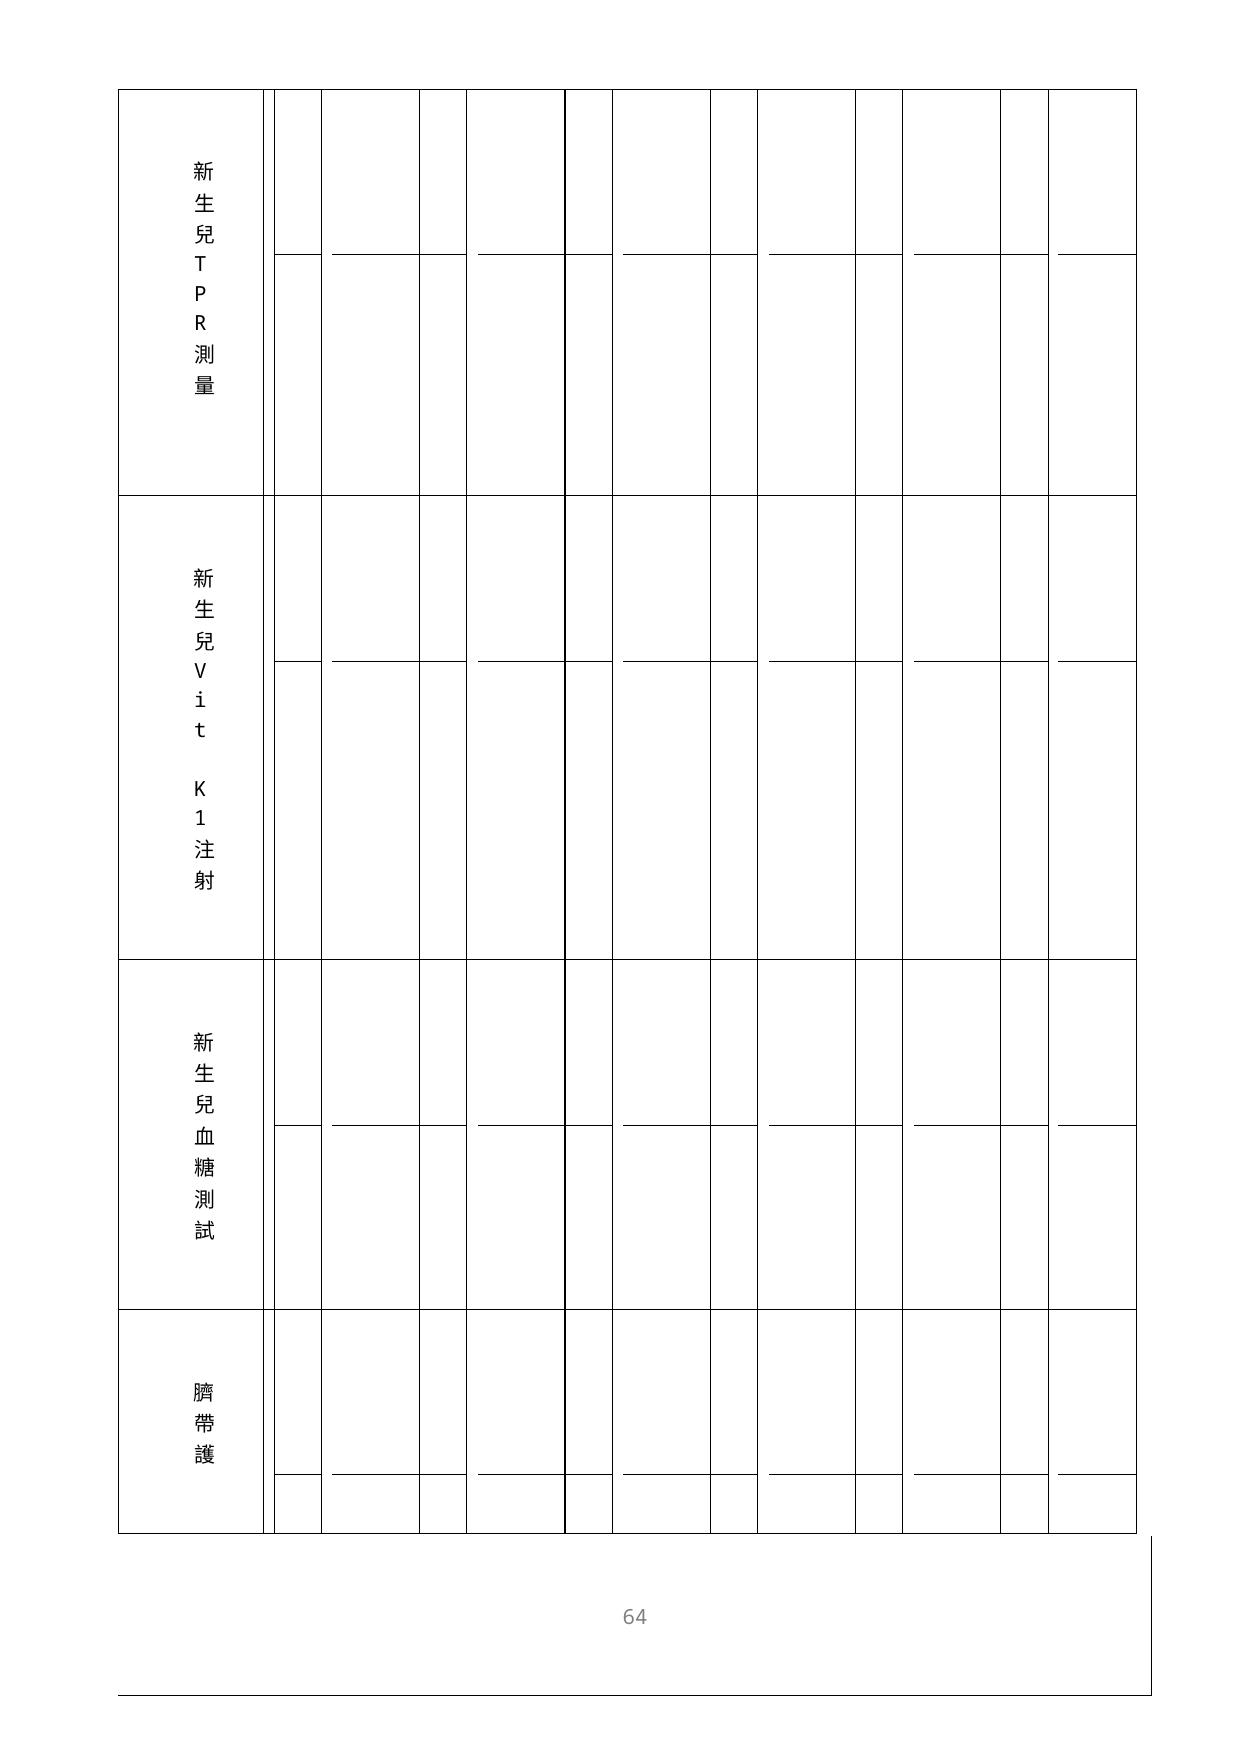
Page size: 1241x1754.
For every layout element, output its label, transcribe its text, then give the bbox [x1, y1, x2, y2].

table_cell [856, 1475, 902, 1533]
table_cell [613, 960, 710, 1309]
table_cell [1001, 662, 1048, 959]
table_cell [758, 90, 855, 495]
table_cell [758, 496, 855, 959]
table_cell [856, 662, 902, 959]
table_cell [566, 90, 612, 254]
table_cell [856, 90, 902, 254]
table_cell [566, 496, 612, 661]
table_cell [711, 255, 757, 495]
table_cell [903, 90, 1000, 495]
table_cell [322, 90, 419, 495]
table_cell [613, 496, 710, 959]
table_cell [856, 496, 902, 661]
table_cell [856, 960, 902, 1125]
table_cell 新生兒Vit K1注射 [119, 496, 263, 959]
table_cell [420, 255, 466, 495]
table_cell [275, 1475, 321, 1533]
table_cell [322, 960, 419, 1309]
table_cell [264, 1310, 274, 1533]
table_cell [613, 1310, 710, 1533]
table_cell [420, 960, 466, 1125]
table_cell [1001, 960, 1048, 1125]
table_cell [903, 960, 1000, 1309]
table_cell [467, 90, 564, 495]
table_cell [566, 1475, 612, 1533]
table_cell [856, 255, 902, 495]
table_cell 臍帶護 [119, 1310, 263, 1533]
table_cell [275, 255, 321, 495]
table_cell [1001, 255, 1048, 495]
table_cell [566, 662, 612, 959]
table_cell [903, 496, 1000, 959]
table_cell [566, 1126, 612, 1309]
table_cell [1049, 90, 1136, 495]
table_cell 新生兒TPR測量 [119, 90, 263, 495]
table_cell [275, 1310, 321, 1474]
table_cell [566, 255, 612, 495]
table_cell [1001, 1475, 1048, 1533]
table_cell [711, 662, 757, 959]
table_cell [1001, 1126, 1048, 1309]
table_cell [566, 960, 612, 1125]
table_cell [1049, 1310, 1136, 1533]
table_cell [467, 496, 564, 959]
table_cell [420, 662, 466, 959]
table_cell [275, 496, 321, 661]
table_cell [275, 662, 321, 959]
table_cell [711, 1475, 757, 1533]
table_cell [711, 496, 757, 661]
table_cell [467, 960, 564, 1309]
table_cell [1049, 496, 1136, 959]
table_cell [613, 90, 710, 495]
table_cell [275, 90, 321, 254]
table_cell [856, 1310, 902, 1474]
table_cell [856, 1126, 902, 1309]
table_cell [275, 960, 321, 1125]
table_cell [711, 960, 757, 1125]
table_cell [1001, 496, 1048, 661]
table_cell [467, 1310, 564, 1533]
table_cell [1049, 960, 1136, 1309]
table_cell [1001, 1310, 1048, 1474]
table_cell [566, 1310, 612, 1474]
table_cell [758, 1310, 855, 1533]
table_cell [420, 1126, 466, 1309]
table_cell [711, 90, 757, 254]
table_cell [420, 496, 466, 661]
table_cell [275, 1126, 321, 1309]
table_cell [711, 1126, 757, 1309]
table_cell [903, 1310, 1000, 1533]
table_cell [264, 496, 274, 959]
table_cell [420, 90, 466, 254]
table_cell [322, 1310, 419, 1533]
table_cell [264, 960, 274, 1309]
table_cell [264, 90, 274, 495]
table_cell [1001, 90, 1048, 254]
table_cell 新生兒血糖測試 [119, 960, 263, 1309]
table_cell [420, 1310, 466, 1474]
table_cell [758, 960, 855, 1309]
table_cell [711, 1310, 757, 1474]
table_cell [322, 496, 419, 959]
table_cell [420, 1475, 466, 1533]
